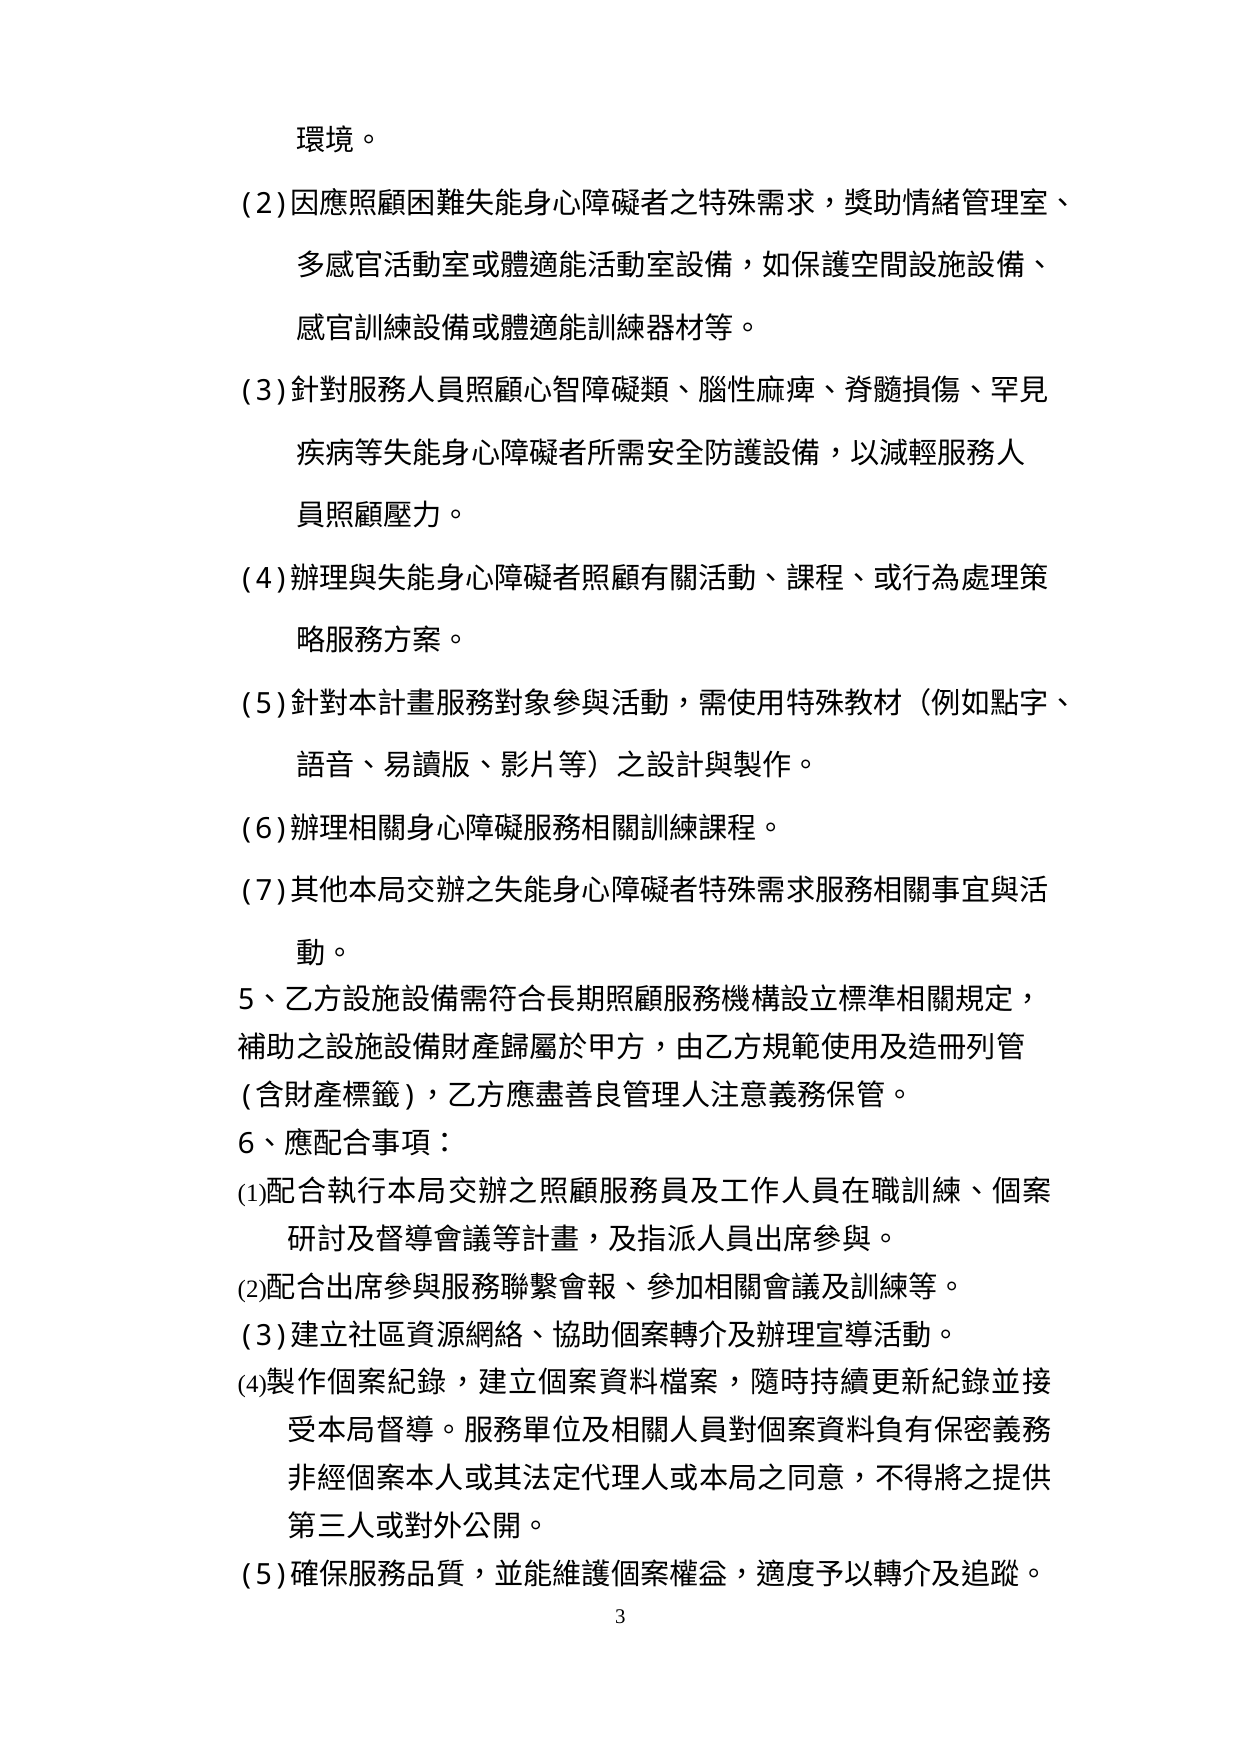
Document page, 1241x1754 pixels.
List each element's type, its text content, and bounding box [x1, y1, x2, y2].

list 製作個案紀錄，建立個案資料檔案，隨時持續更新紀錄並接受本局督導。服務單位及相關人員對個案資料負有保密義務，非經個案本人或其法定代理人或本局之同意，不得將之提供第三人或對外公開。 [237, 1354, 1053, 1546]
list 針對本計畫服務對象參與活動，需使用特殊教材（例如點字、語音、易讀版、影片等）之設計與製作。 [237, 659, 1053, 784]
list 應配合事項： [237, 1115, 1053, 1163]
list 乙方設施設備需符合長期照顧服務機構設立標準相關規定，補助之設施設備財產歸屬於甲方，由乙方規範使用及造冊列管(含財產標籤)，乙方應盡善良管理人注意義務保管。 [237, 971, 1053, 1115]
list 因應照顧困難失能身心障礙者之特殊需求，獎助情緒管理室、多感官活動室或體適能活動室設備，如保護空間設施設備、感官訓練設備或體適能訓練器材等。 [237, 159, 1053, 346]
list 配合出席參與服務聯繫會報、參加相關會議及訓練等。 [237, 1259, 1053, 1307]
list 其他本局交辦之失能身心障礙者特殊需求服務相關事宜與活動。 [237, 846, 1053, 971]
list 辦理相關身心障礙服務相關訓練課程。 [237, 784, 1053, 846]
list 配合執行本局交辦之照顧服務員及工作人員在職訓練、個案研討及督導會議等計畫，及指派人員出席參與。 [237, 1163, 1053, 1259]
list 建立社區資源網絡、協助個案轉介及辦理宣導活動。 [237, 1307, 1053, 1354]
list 確保服務品質，並能維護個案權益，適度予以轉介及追蹤。 [237, 1546, 1053, 1594]
list 針對服務人員照顧心智障礙類、腦性麻痺、脊髓損傷、罕見疾病等失能身心障礙者所需安全防護設備，以減輕服務人員照顧壓力。 [237, 346, 1053, 534]
list 改善環境設施設備，以提升視聽障失能身心障礙者友善照顧環境。 [237, 96, 1053, 159]
list 辦理與失能身心障礙者照顧有關活動、課程、或行為處理策略服務方案。 [237, 534, 1053, 659]
